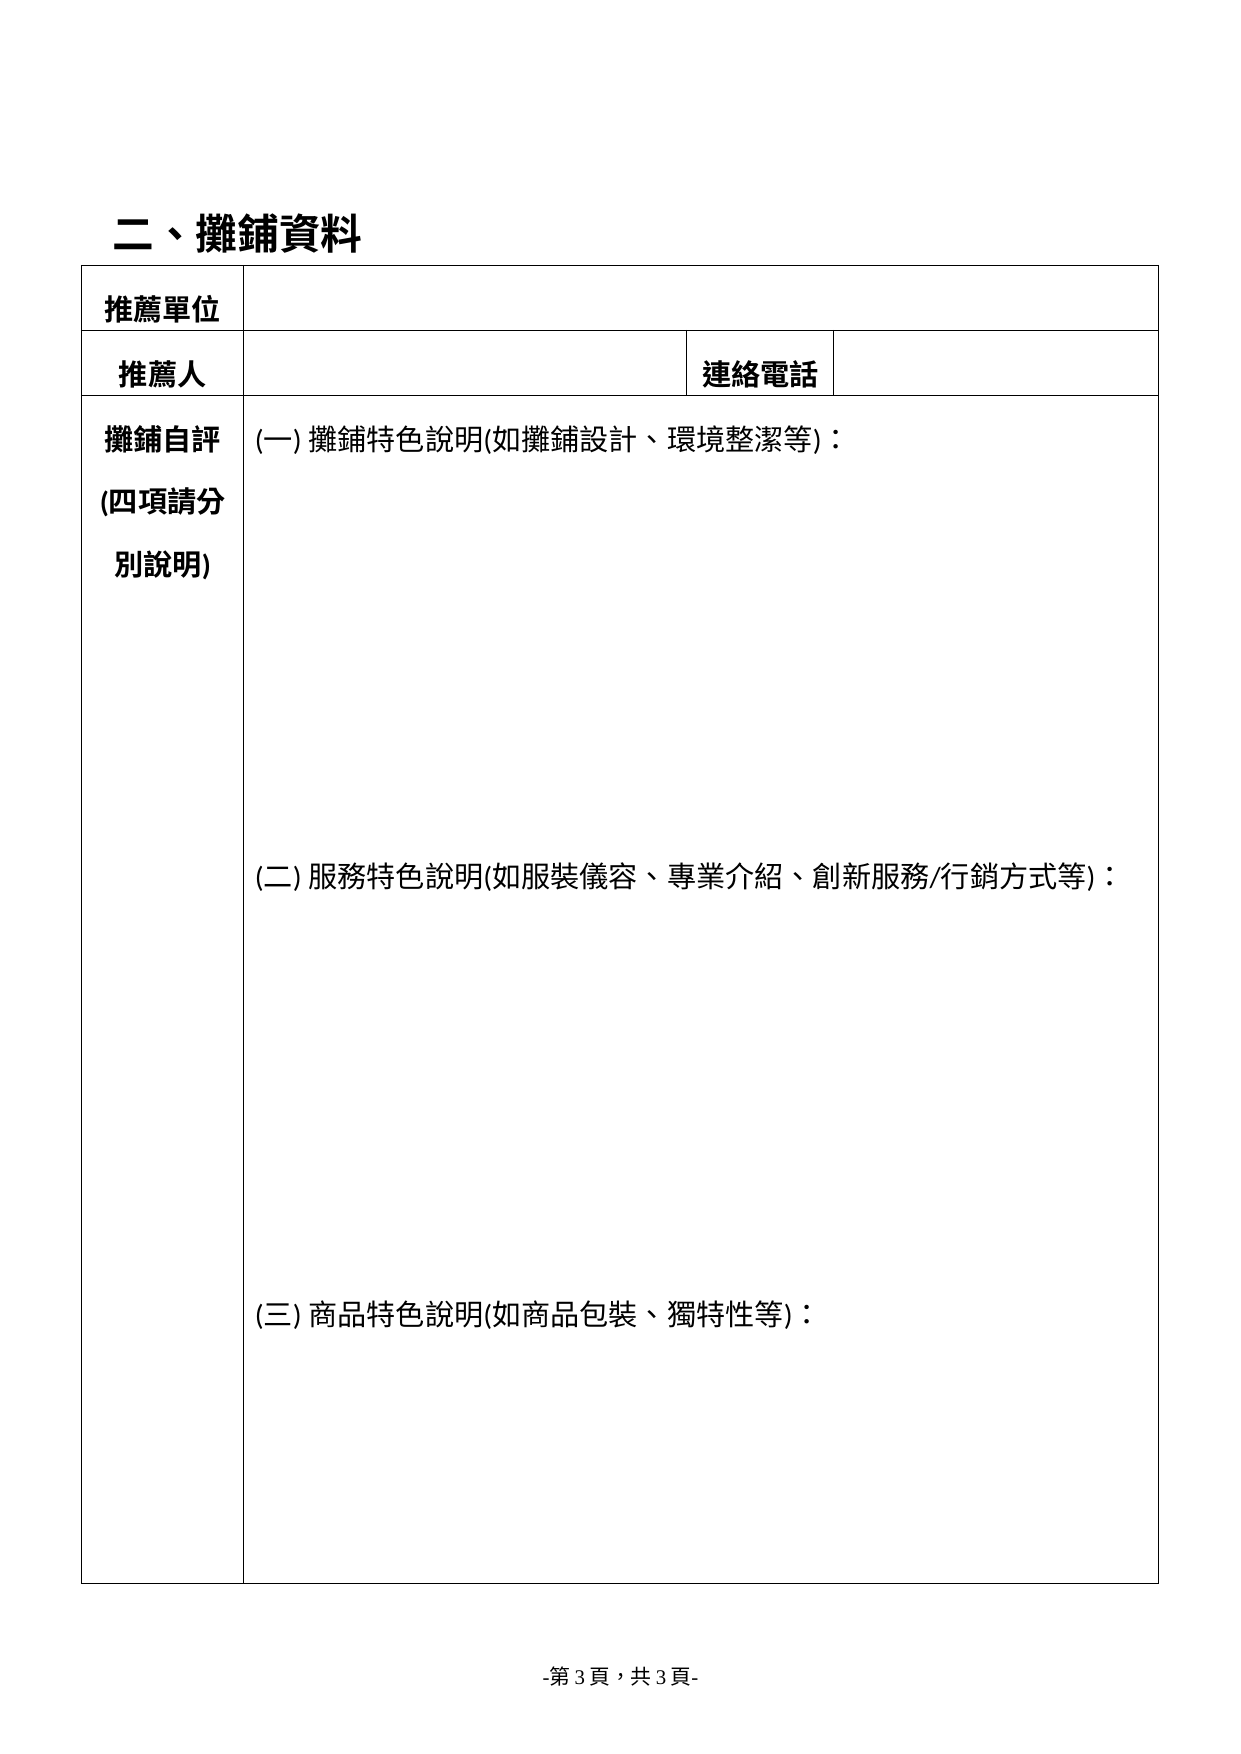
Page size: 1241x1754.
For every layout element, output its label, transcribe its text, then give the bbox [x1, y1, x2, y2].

table_cell [244, 331, 686, 395]
table_header 推薦單位 [82, 266, 243, 330]
table_cell 推薦人 [82, 331, 243, 395]
table_cell 連絡電話 [687, 331, 833, 395]
table_cell [834, 331, 1158, 395]
table_header [244, 266, 1158, 330]
table_cell (一) 攤鋪特色說明(如攤鋪設計、環境整潔等)： (二) 服務特色說明(如服裝儀容、專業介紹、創新服務/行銷方式等)： (三) 商品特色說明(如商品包裝、獨特性等)： [244, 396, 1158, 1583]
table_cell 攤鋪自評 (四項請分別說明) [82, 396, 243, 1583]
subtitle 二、攤鋪資料 [112, 190, 1128, 252]
